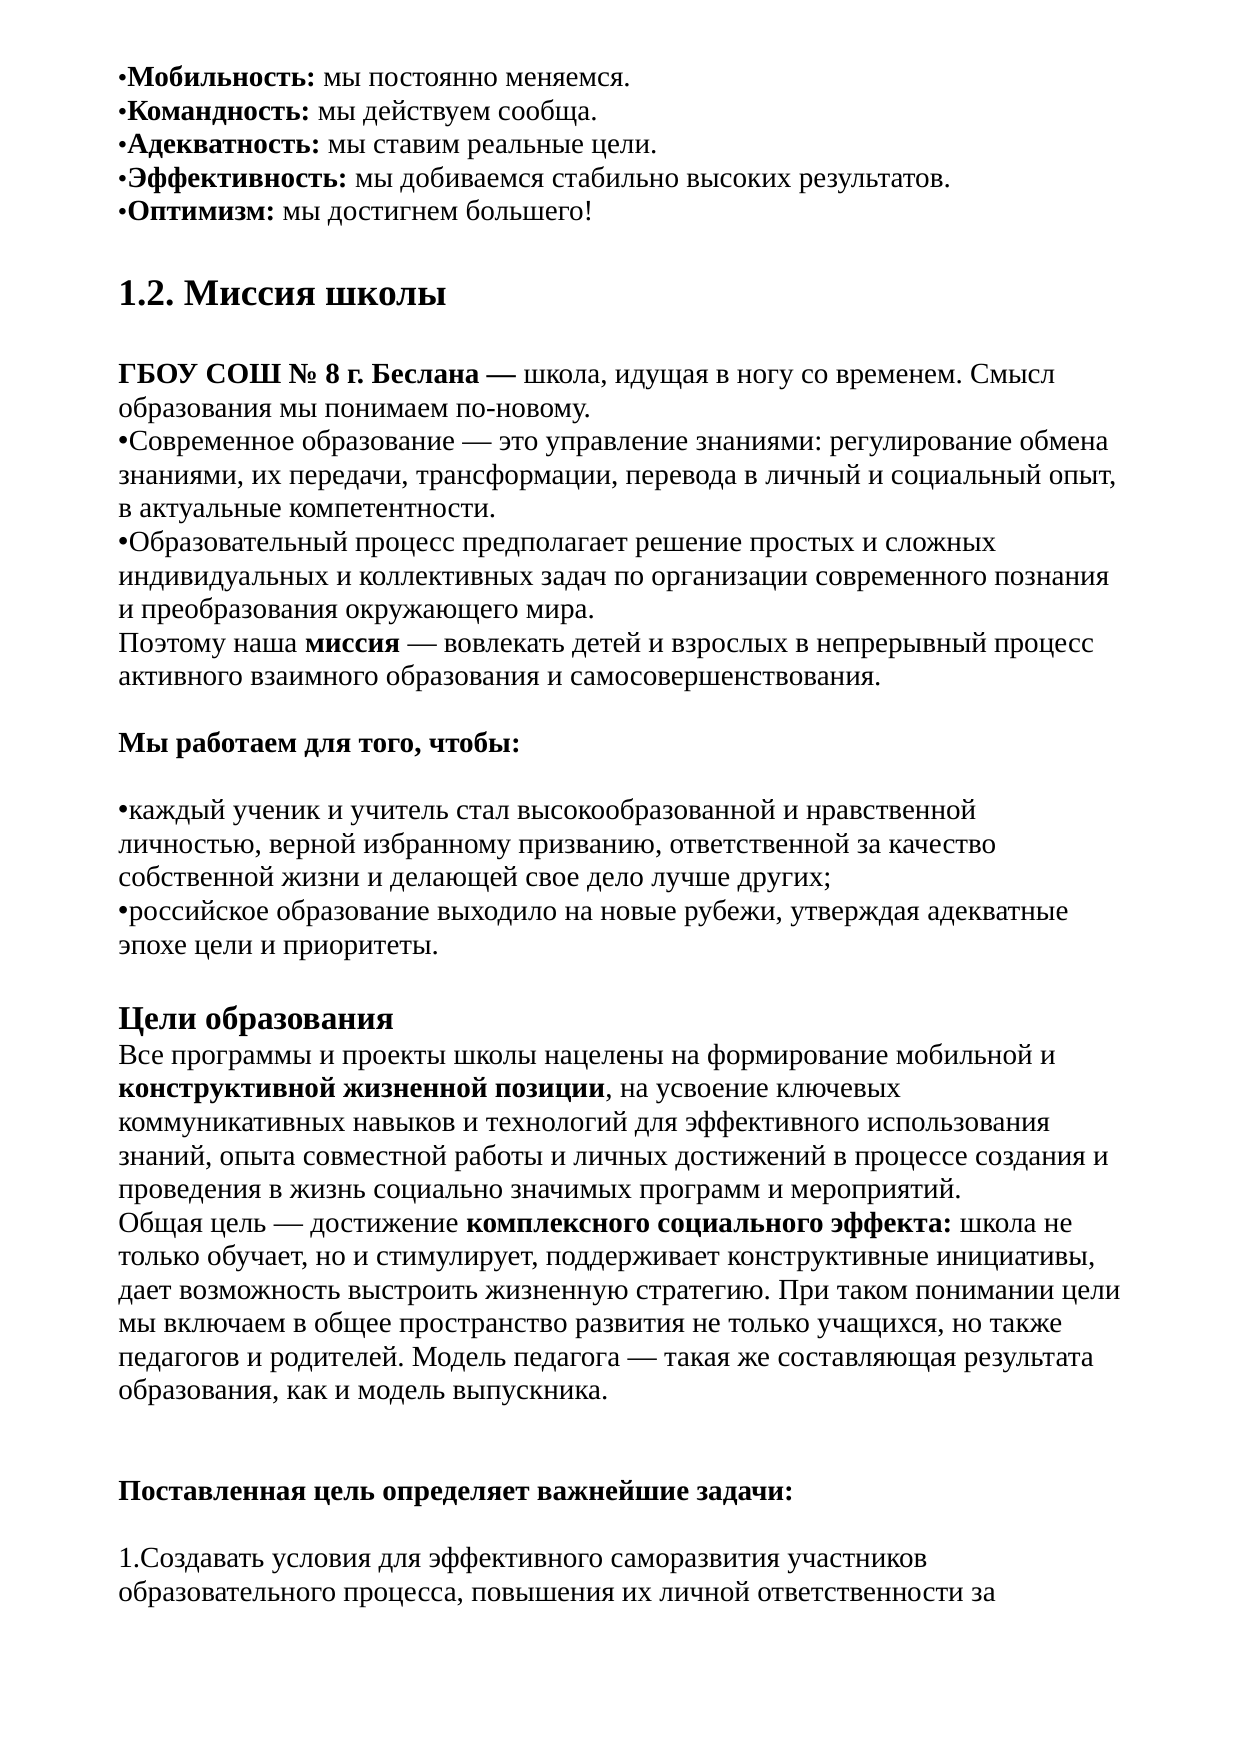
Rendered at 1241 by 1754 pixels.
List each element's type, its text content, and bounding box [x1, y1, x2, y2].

list Оптимизм: мы достигнем большего! [118, 193, 1122, 227]
list Адекватность: мы ставим реальные цели. [118, 126, 1122, 160]
text Все программы и проекты школы нацелены на формирование мобильной и конструктивной жизненной позиции, на усвоение ключевых коммуникативных навыков и технологий для эффективного использования знаний, опыта совместной работы и личных достижений в процессе создания и проведения в жизнь социально значимых программ и мероприятий. [118, 1037, 1122, 1205]
text Общая цель — достижение комплексного социального эффекта: школа не только обучает, но и стимулирует, поддерживает конструктивные инициативы, дает возможность выстроить жизненную стратегию. При таком понимании цели мы включаем в общее пространство развития не только учащихся, но также педагогов и родителей. Модель педагога — такая же составляющая результата образования, как и модель выпускника. [118, 1205, 1122, 1406]
list Современное образование — это управление знаниями: регулирование обмена знаниями, их передачи, трансформации, перевода в личный и социальный опыт, в актуальные компетентности. [118, 423, 1122, 524]
text Цели образования [118, 999, 1122, 1037]
text Поэтому наша миссия — вовлекать детей и взрослых в непрерывный процесс активного взаимного образования и самосовершенствования. [118, 625, 1122, 692]
text Поставленная цель определяет важнейшие задачи: [118, 1473, 1122, 1507]
list Эффективность: мы добиваемся стабильно высоких результатов. [118, 160, 1122, 193]
list российское образование выходило на новые рубежи, утверждая адекватные эпохе цели и приоритеты. [118, 893, 1122, 960]
list каждый ученик и учитель стал высокообразованной и нравственной личностью, верной избранному призванию, ответственной за качество собственной жизни и делающей свое дело лучше других; [118, 792, 1122, 893]
list Создавать условия для эффективного саморазвития участников образовательного процесса, повышения их личной ответственности за [118, 1540, 1122, 1607]
list Командность: мы действуем сообща. [118, 93, 1122, 126]
text ГБОУ СОШ № 8 г. Беслана — школа, идущая в ногу со временем. Смысл образования мы понимаем по-новому. [118, 356, 1122, 423]
text Мы работаем для того, чтобы: [118, 725, 1122, 759]
list Образовательный процесс предполагает решение простых и сложных индивидуальных и коллективных задач по организации современного познания и преобразования окружающего мира. [118, 524, 1122, 625]
text 1.2. Миссия школы [118, 270, 1122, 313]
list Мобильность: мы постоянно меняемся. [118, 59, 1122, 93]
